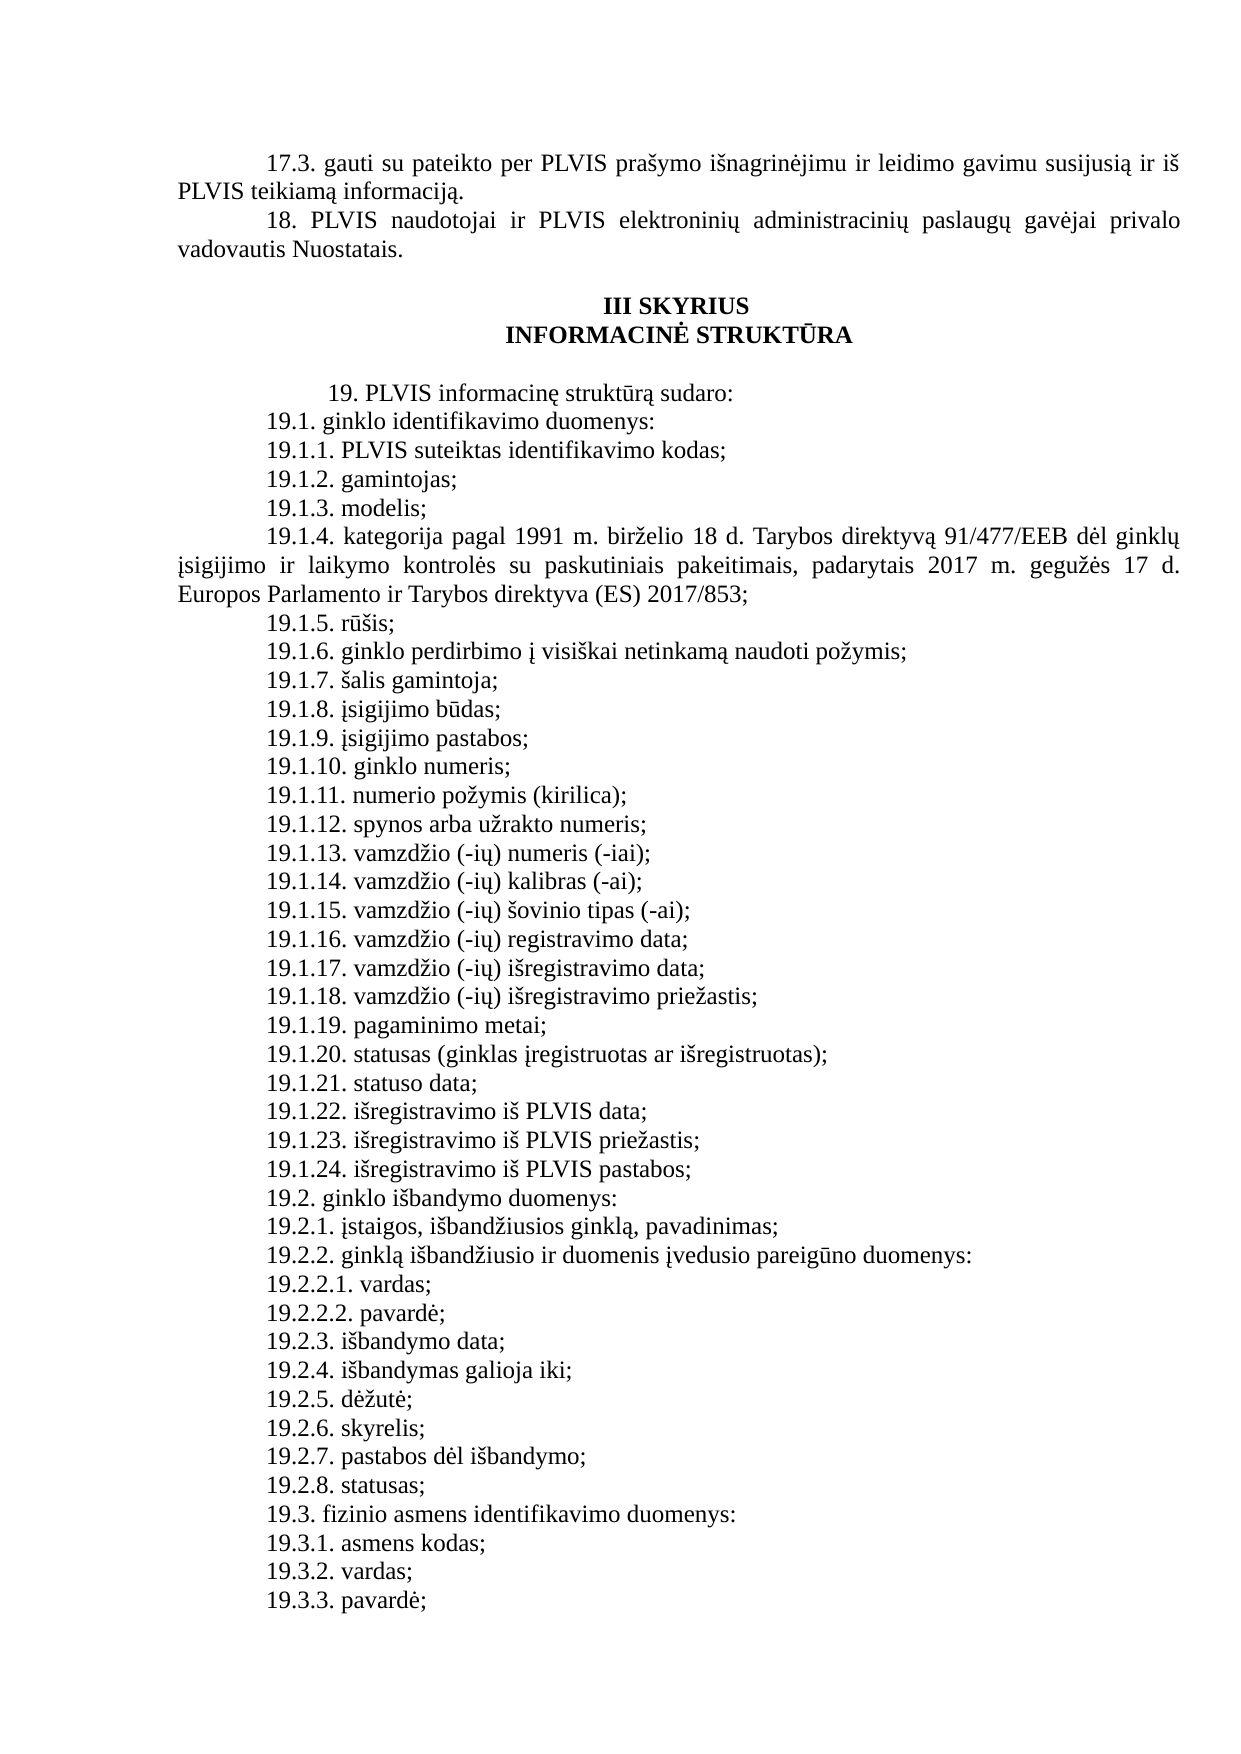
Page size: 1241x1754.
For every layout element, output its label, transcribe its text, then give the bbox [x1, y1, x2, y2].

text III skyrius [177, 291, 1181, 320]
text 19.1.16. vamzdžio (-ių) registravimo data; [177, 924, 1181, 953]
text 19.1.7. šalis gamintoja; [177, 665, 1181, 694]
text 17.3. gauti su pateikto per PLVIS prašymo išnagrinėjimu ir leidimo gavimu susijusią ir iš PLVIS teikiamą informaciją. [177, 148, 1181, 205]
text 18. PLVIS naudotojai ir PLVIS elektroninių administracinių paslaugų gavėjai privalo vadovautis Nuostatais. [177, 205, 1181, 263]
text 19.2.5. dėžutė; [177, 1384, 1181, 1413]
text 19.1.11. numerio požymis (kirilica); [177, 780, 1181, 809]
text 19.1.19. pagaminimo metai; [177, 1010, 1181, 1039]
text 19.1.22. išregistravimo iš PLVIS data; [177, 1096, 1181, 1125]
text 19.1.13. vamzdžio (-ių) numeris (-iai); [177, 838, 1181, 866]
text 19.2.7. pastabos dėl išbandymo; [177, 1441, 1181, 1470]
text 19.2.6. skyrelis; [177, 1413, 1181, 1441]
text 19.1.4. kategorija pagal 1991 m. birželio 18 d. Tarybos direktyvą 91/477/EEB dėl ginklų įsigijimo ir laikymo kontrolės su paskutiniais pakeitimais, padarytais 2017 m. gegužės 17 d. Europos Parlamento ir Tarybos direktyva (ES) 2017/853; [177, 521, 1181, 608]
text 19.1.1. PLVIS suteiktas identifikavimo kodas; [177, 435, 1181, 464]
text 19. PLVIS informacinę struktūrą sudaro: [177, 378, 1181, 406]
text 19.2.2. ginklą išbandžiusio ir duomenis įvedusio pareigūno duomenys: [177, 1240, 1181, 1269]
text 19.1.14. vamzdžio (-ių) kalibras (-ai); [177, 866, 1181, 895]
text 19.1.8. įsigijimo būdas; [177, 694, 1181, 723]
text INFORMACINĖ STRUKTŪRA [177, 320, 1181, 349]
text 19.1.17. vamzdžio (-ių) išregistravimo data; [177, 953, 1181, 981]
text 19.1.21. statuso data; [177, 1068, 1181, 1096]
text 19.1.9. įsigijimo pastabos; [177, 723, 1181, 751]
text 19.2.8. statusas; [177, 1470, 1181, 1499]
text 19.3. fizinio asmens identifikavimo duomenys: [177, 1499, 1181, 1528]
text 19.2.2.2. pavardė; [177, 1298, 1181, 1326]
text 19.2. ginklo išbandymo duomenys: [177, 1183, 1181, 1211]
text 19.3.3. pavardė; [177, 1585, 1181, 1614]
text 19.1.3. modelis; [177, 493, 1181, 521]
text 19.1.24. išregistravimo iš PLVIS pastabos; [177, 1154, 1181, 1183]
text 19.1.20. statusas (ginklas įregistruotas ar išregistruotas); [177, 1039, 1181, 1068]
text 19.1.10. ginklo numeris; [177, 751, 1181, 780]
text 19.1.12. spynos arba užrakto numeris; [177, 809, 1181, 838]
text 19.1.5. rūšis; [177, 608, 1181, 636]
text 19.2.3. išbandymo data; [177, 1326, 1181, 1355]
text 19.1.15. vamzdžio (-ių) šovinio tipas (-ai); [177, 895, 1181, 924]
text 19.3.2. vardas; [177, 1556, 1181, 1585]
text 19.3.1. asmens kodas; [177, 1528, 1181, 1556]
text 19.2.4. išbandymas galioja iki; [177, 1355, 1181, 1384]
text 19.2.1. įstaigos, išbandžiusios ginklą, pavadinimas; [177, 1211, 1181, 1240]
text 19.1.2. gamintojas; [177, 464, 1181, 493]
text 19.2.2.1. vardas; [177, 1269, 1181, 1298]
text 19.1.6. ginklo perdirbimo į visiškai netinkamą naudoti požymis; [177, 636, 1181, 665]
text 19.1.23. išregistravimo iš PLVIS priežastis; [177, 1125, 1181, 1154]
text 19.1.18. vamzdžio (-ių) išregistravimo priežastis; [177, 981, 1181, 1010]
text 19.1. ginklo identifikavimo duomenys: [177, 406, 1181, 435]
